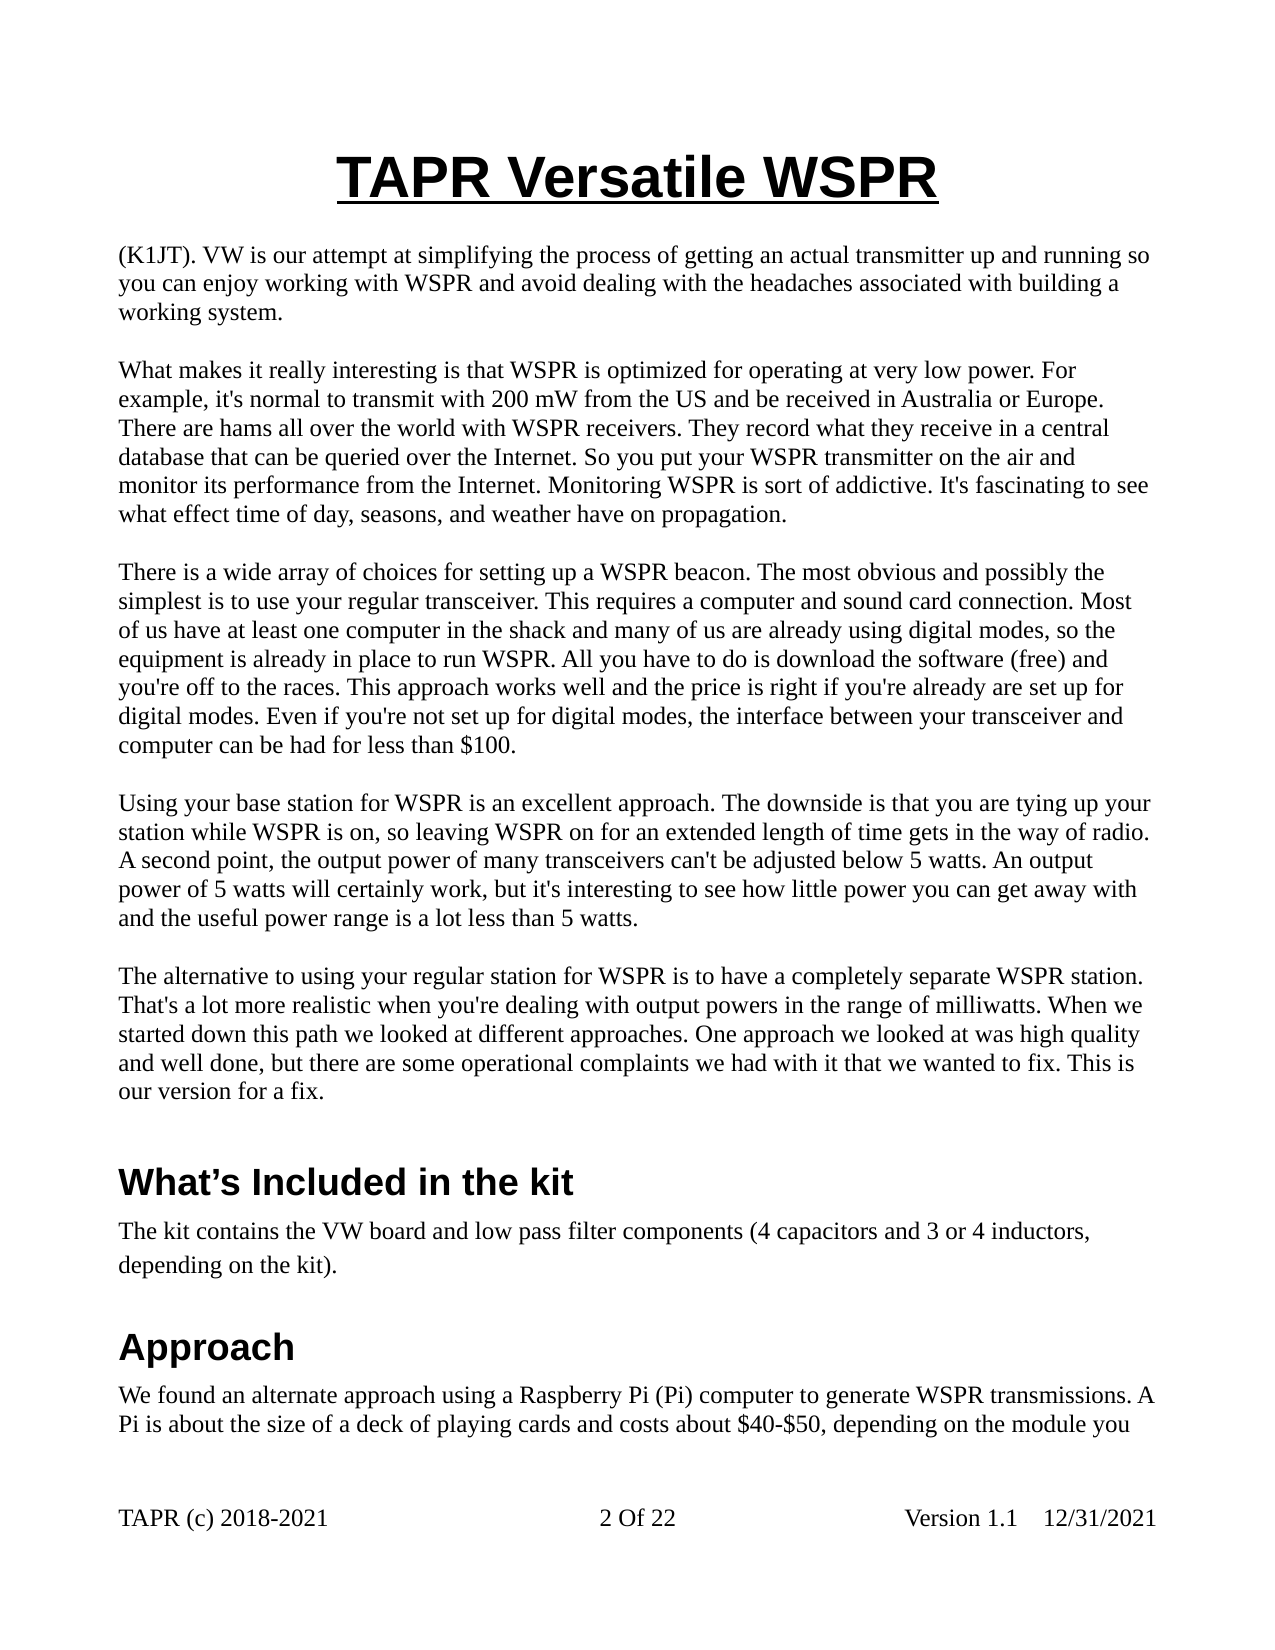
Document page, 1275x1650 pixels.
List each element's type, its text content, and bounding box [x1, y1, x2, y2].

subtitle What’s Included in the kit [118, 1159, 1157, 1203]
text Using your base station for WSPR is an excellent approach. The downside is that you are tying up your station while WSPR is on, so leaving WSPR on for an extended length of time gets in the way of radio. A second point, the output power of many transceivers can't be adjusted below 5 watts. An output power of 5 watts will certainly work, but it's interesting to see how little power you can get away with and the useful power range is a lot less than 5 watts. [118, 788, 1157, 932]
subtitle Approach [118, 1324, 1157, 1368]
text What makes it really interesting is that WSPR is optimized for operating at very low power. For example, it's normal to transmit with 200 mW from the US and be received in Australia or Europe. There are hams all over the world with WSPR receivers. They record what they receive in a central database that can be queried over the Internet. So you put your WSPR transmitter on the air and monitor its performance from the Internet. Monitoring WSPR is sort of addictive. It's fascinating to see what effect time of day, seasons, and weather have on propagation. [118, 355, 1157, 528]
text We found an alternate approach using a Raspberry Pi (Pi) computer to generate WSPR transmissions. A Pi is about the size of a deck of playing cards and costs about $40-$50, depending on the module you [118, 1380, 1157, 1438]
text The kit contains the VW board and low pass filter components (4 capacitors and 3 or 4 inductors, depending on the kit). [118, 1216, 1157, 1279]
text There is a wide array of choices for setting up a WSPR beacon. The most obvious and possibly the simplest is to use your regular transceiver. This requires a computer and sound card connection. Most of us have at least one computer in the shack and many of us are already using digital modes, so the equipment is already in place to run WSPR. All you have to do is download the software (free) and you're off to the races. This approach works well and the price is right if you're already are set up for digital modes. Even if you're not set up for digital modes, the interface between your transceiver and computer can be had for less than $100. [118, 557, 1157, 759]
text The alternative to using your regular station for WSPR is to have a completely separate WSPR station. That's a lot more realistic when you're dealing with output powers in the range of milliwatts. When we started down this path we looked at different approaches. One approach we looked at was high quality and well done, but there are some operational complaints we had with it that we wanted to fix. This is our version for a fix. [118, 961, 1157, 1105]
text (K1JT). VW is our attempt at simplifying the process of getting an actual transmitter up and running so you can enjoy working with WSPR and avoid dealing with the headaches associated with building a working system. [118, 240, 1157, 326]
